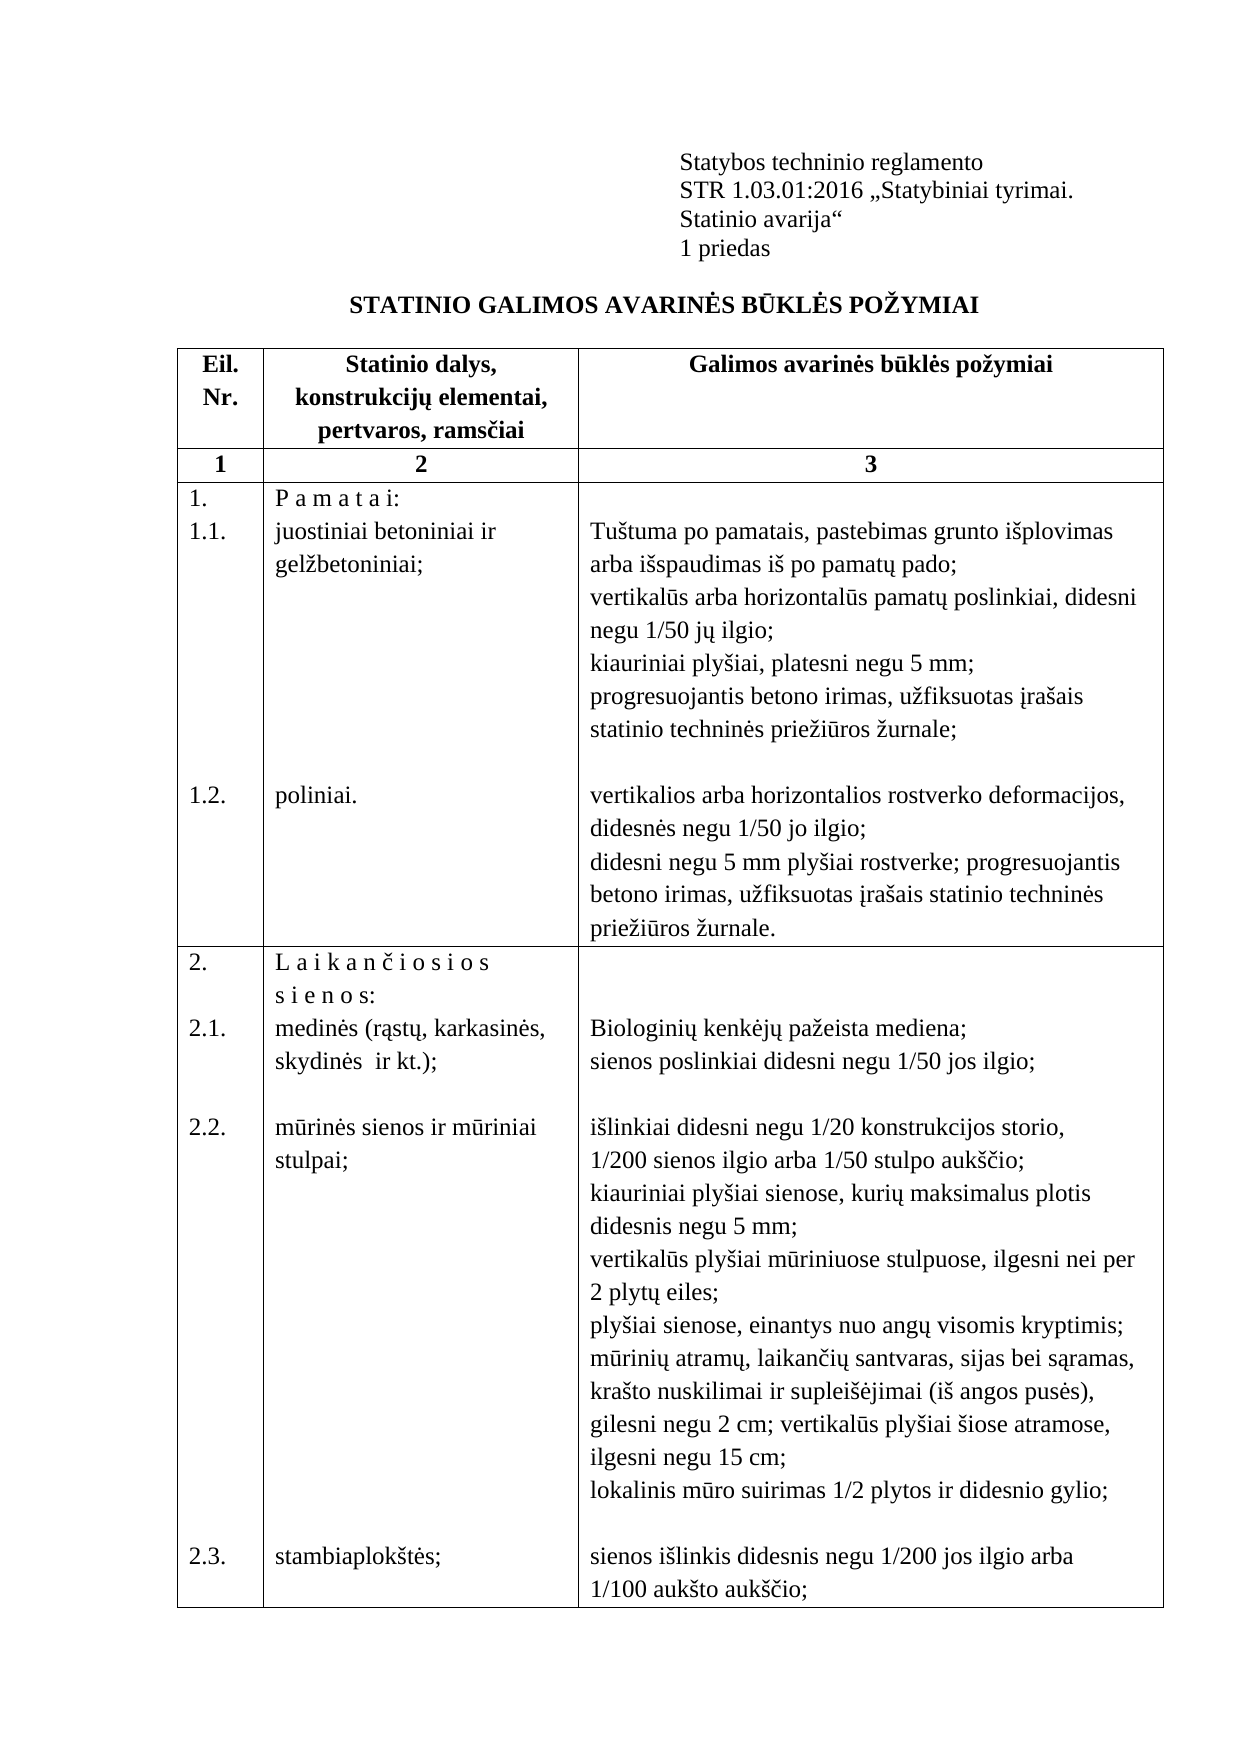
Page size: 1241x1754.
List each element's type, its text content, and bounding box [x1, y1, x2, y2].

table_cell Biologinių kenkėjų pažeista mediena; sienos poslinkiai didesni negu 1/50 jos ilgio; išlinkiai didesni negu 1/20 konstrukcijos storio, 1/200 sienos ilgio arba 1/50 stulpo aukščio; kiauriniai plyšiai sienose, kurių maksimalus plotis didesnis negu 5 mm; vertikalūs plyšiai mūriniuose stulpuose, ilgesni nei per 2 plytų eiles; plyšiai sienose, einantys nuo angų visomis kryptimis; mūrinių atramų, laikančių santvaras, sijas bei sąramas, krašto nuskilimai ir supleišėjimai (iš angos pusės), gilesni negu 2 cm; vertikalūs plyšiai šiose atramose, ilgesni negu 15 cm; lokalinis mūro suirimas 1/2 plytos ir didesnio gylio; sienos išlinkis didesnis negu 1/200 jos ilgio arba 1/100 aukšto aukščio; [579, 947, 1163, 1607]
table_cell 1. 1.1. 1.2. [178, 483, 263, 946]
table_header Statinio dalys, konstrukcijų elementai, pertvaros, ramsčiai [264, 349, 578, 448]
table_cell Tuštuma po pamatais, pastebimas grunto išplovimas arba išspaudimas iš po pamatų pado; vertikalūs arba horizontalūs pamatų poslinkiai, didesni negu 1/50 jų ilgio; kiauriniai plyšiai, platesni negu 5 mm; progresuojantis betono irimas, užfiksuotas įrašais statinio techninės priežiūros žurnale; vertikalios arba horizontalios rostverko deformacijos, didesnės negu 1/50 jo ilgio; didesni negu 5 mm plyšiai rostverke; progresuojantis betono irimas, užfiksuotas įrašais statinio techninės priežiūros žurnale. [579, 483, 1163, 946]
text Statybos techninio reglamento [177, 147, 1152, 176]
table_header Eil. Nr. [178, 349, 263, 448]
table_cell 2. 2.1. 2.2. 2.3. [178, 947, 263, 1607]
table_cell 1 [178, 449, 263, 482]
text STR 1.03.01:2016 „Statybiniai tyrimai. Statinio avarija“ [679, 176, 1152, 233]
text STATINIO GALIMOS AVARINĖS BŪKLĖS POŽYMIAI [177, 291, 1152, 319]
table_cell 3 [579, 449, 1163, 482]
table_cell P a m a t a i: juostiniai betoniniai ir gelžbetoniniai; poliniai. [264, 483, 578, 946]
table_cell 2 [264, 449, 578, 482]
table_header Galimos avarinės būklės požymiai [579, 349, 1163, 448]
table_cell L a i k a n č i o s i o s s i e n o s: medinės (rąstų, karkasinės, skydinės ir kt.); mūrinės sienos ir mūriniai stulpai; stambiaplokštės; [264, 947, 578, 1607]
text 1 priedas [679, 233, 1152, 262]
